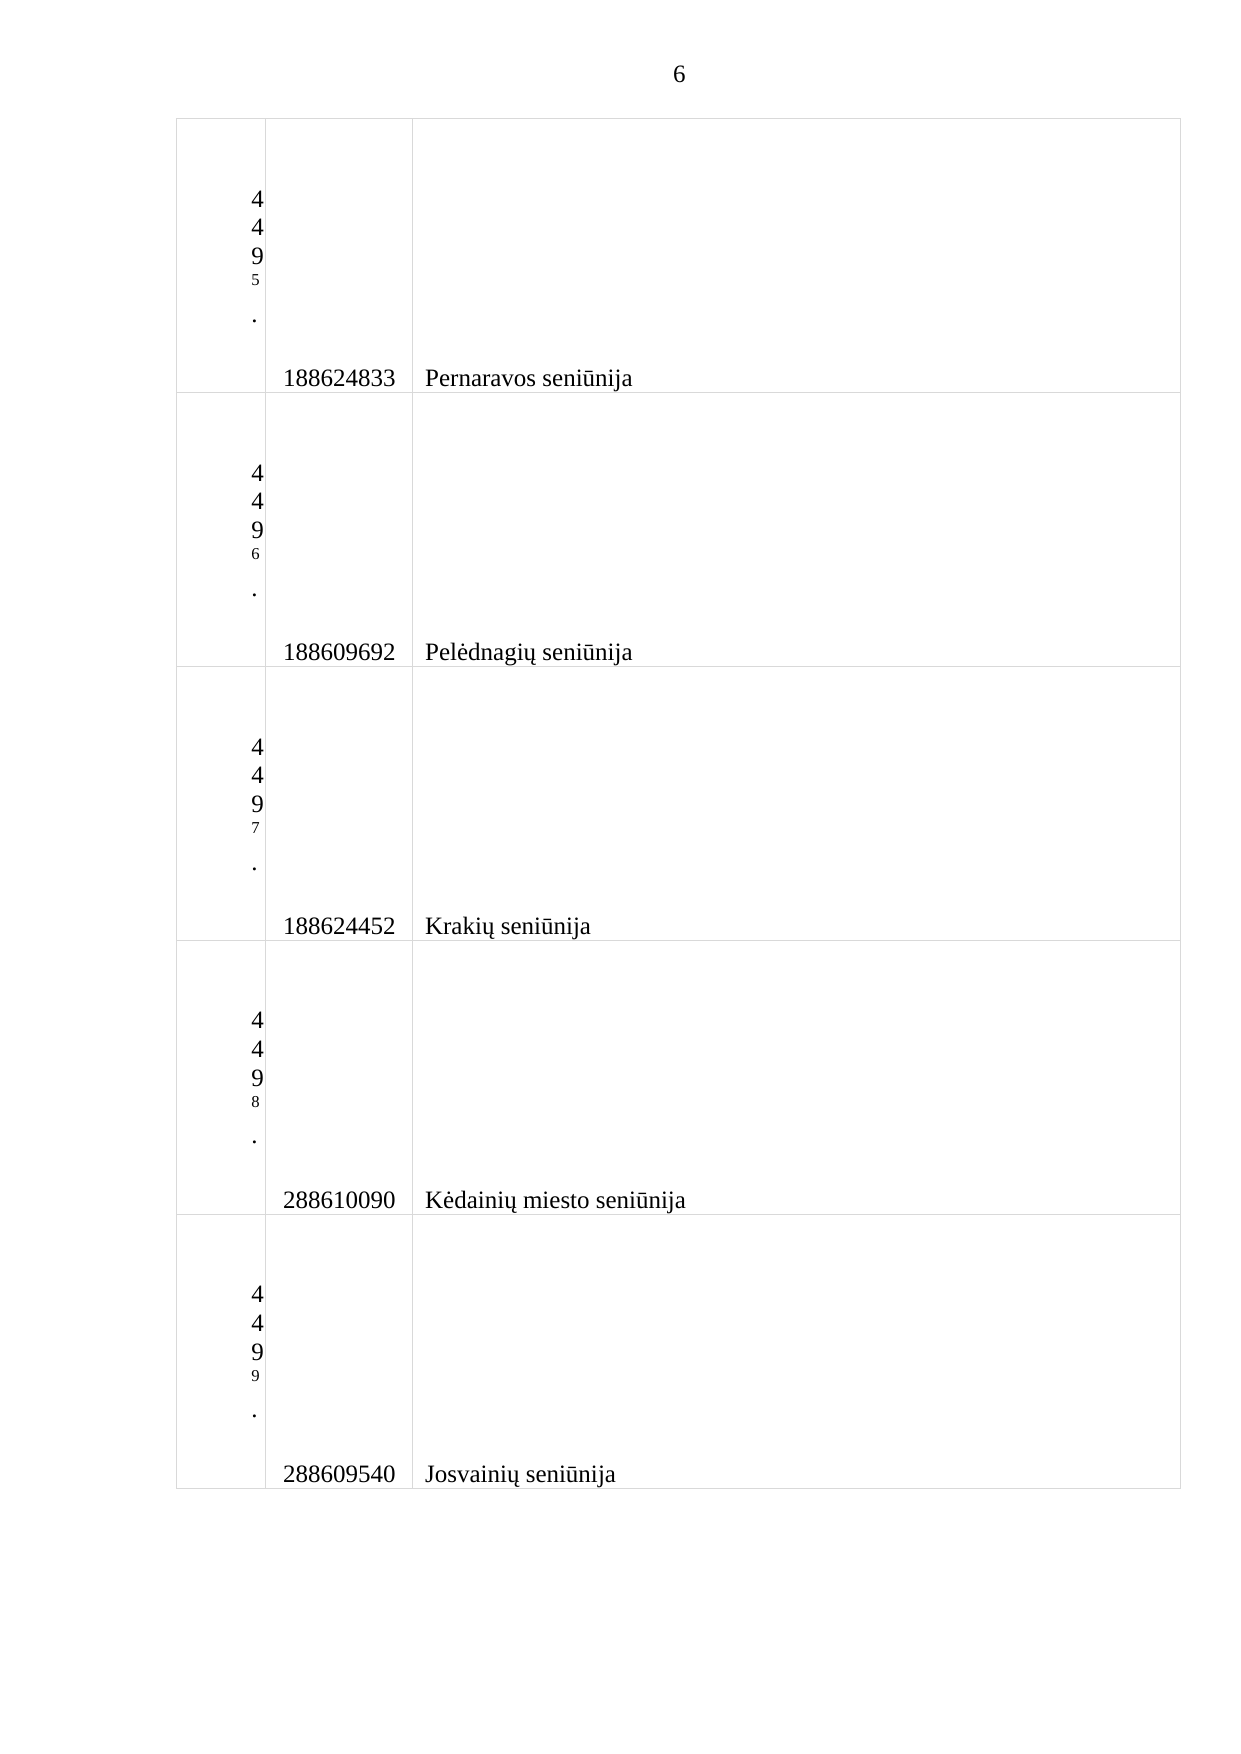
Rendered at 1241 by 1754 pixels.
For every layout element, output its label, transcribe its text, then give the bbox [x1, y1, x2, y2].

table_cell 4499. [177, 1215, 265, 1488]
table_cell Pernaravos seniūnija [413, 119, 1180, 392]
table_cell 188624833 [266, 119, 412, 392]
table_cell 4498. [177, 941, 265, 1214]
table_cell Krakių seniūnija [413, 667, 1180, 940]
table_cell Pelėdnagių seniūnija [413, 393, 1180, 666]
table_cell Kėdainių miesto seniūnija [413, 941, 1180, 1214]
table_cell 288609540 [266, 1215, 412, 1488]
table_cell Josvainių seniūnija [413, 1215, 1180, 1488]
table_cell 4497. [177, 667, 265, 940]
table_cell 4496. [177, 393, 265, 666]
table_cell 188624452 [266, 667, 412, 940]
table_cell 288610090 [266, 941, 412, 1214]
table_cell 188609692 [266, 393, 412, 666]
table_cell 4495. [177, 119, 265, 392]
